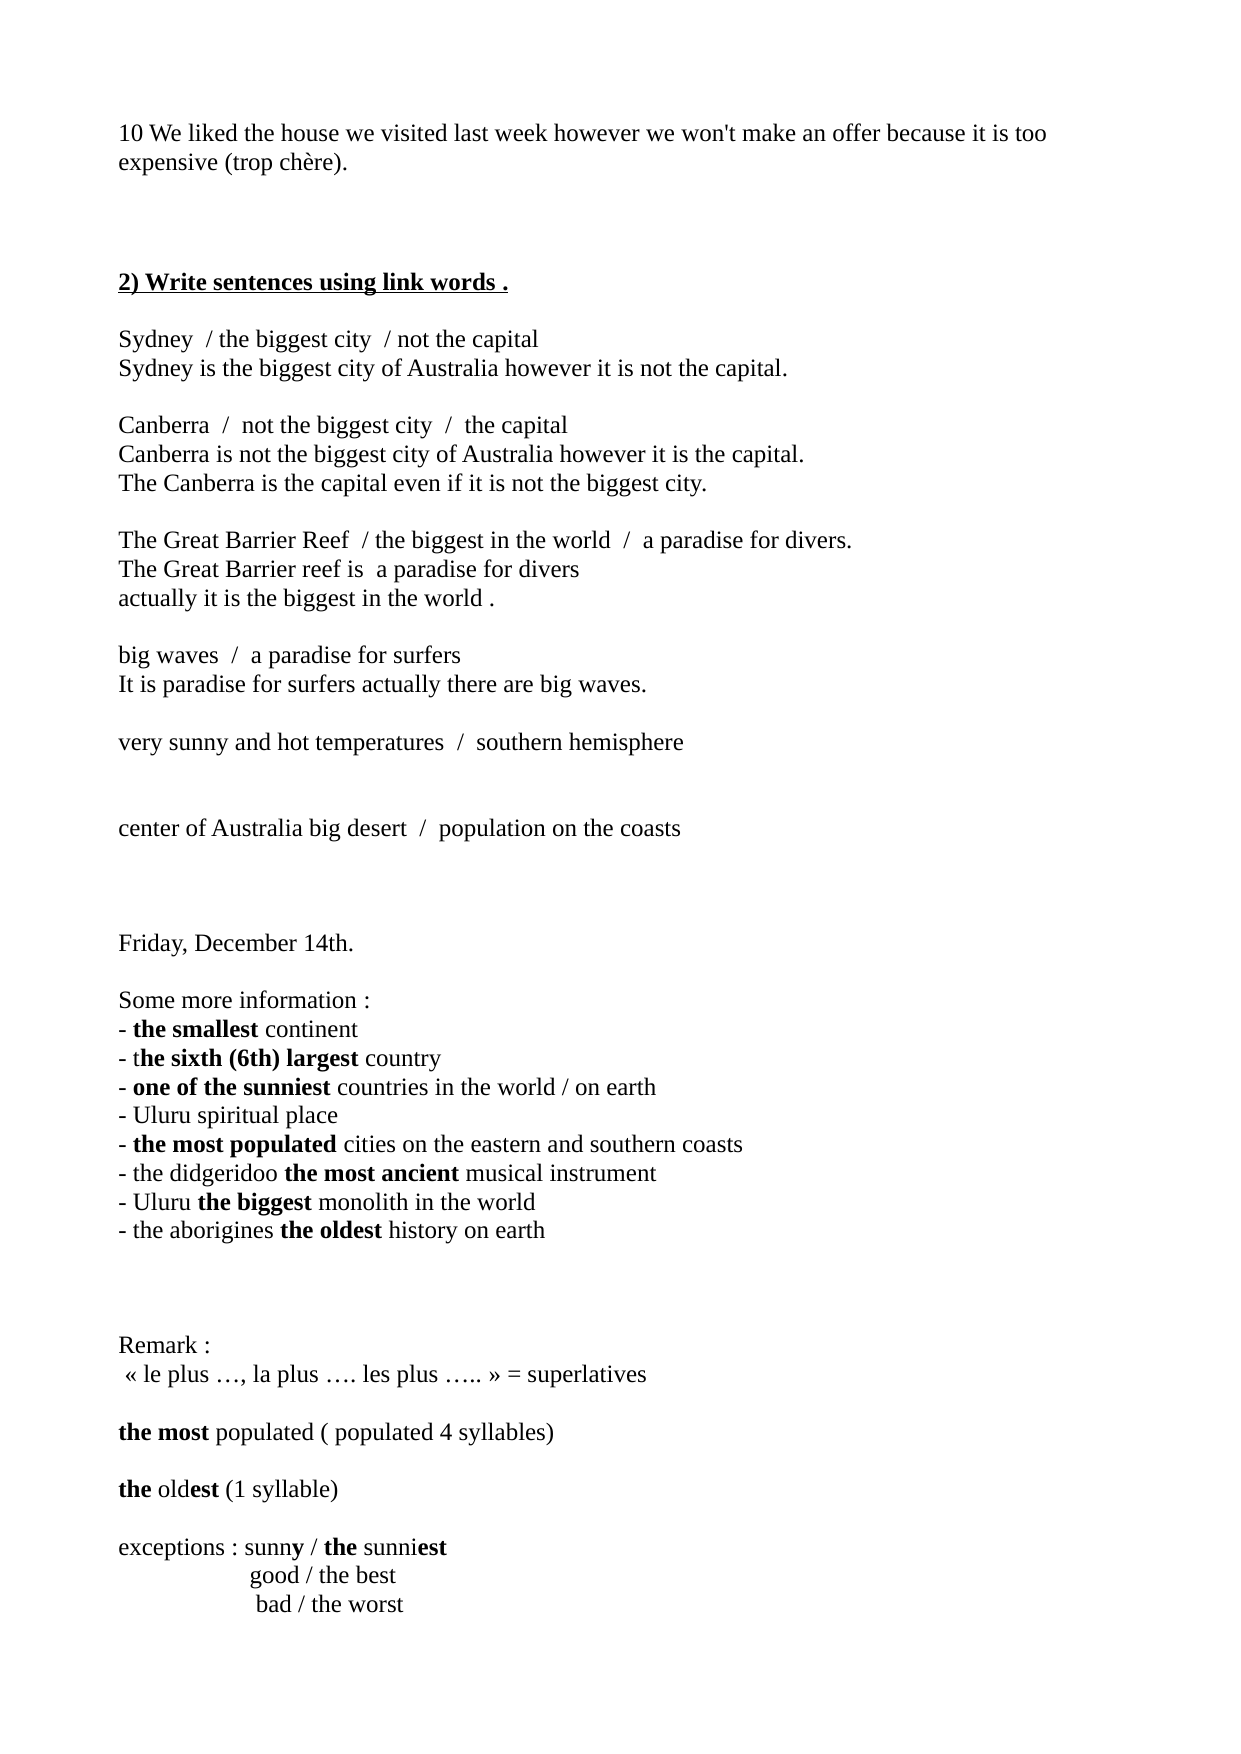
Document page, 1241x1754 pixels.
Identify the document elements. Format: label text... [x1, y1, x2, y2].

text Canberra is not the biggest city of Australia however it is the capital. [118, 439, 1122, 468]
text 10 We liked the house we visited last week however we won't make an offer because it is too expensive (trop chère). [118, 118, 1122, 176]
text - the didgeridoo the most ancient musical instrument [118, 1158, 1122, 1187]
text actually it is the biggest in the world . [118, 583, 1122, 612]
text - Uluru the biggest monolith in the world [118, 1187, 1122, 1215]
text - the most populated cities on the eastern and southern coasts [118, 1129, 1122, 1158]
text the oldest (1 syllable) [118, 1474, 1122, 1503]
text - the aborigines the oldest history on earth [118, 1215, 1122, 1244]
text Friday, December 14th. [118, 928, 1122, 957]
text Canberra / not the biggest city / the capital [118, 410, 1122, 439]
text big waves / a paradise for surfers [118, 640, 1122, 669]
text - Uluru spiritual place [118, 1100, 1122, 1129]
text center of Australia big desert / population on the coasts [118, 813, 1122, 842]
text Sydney / the biggest city / not the capital [118, 324, 1122, 353]
text Remark : [118, 1330, 1122, 1359]
text The Canberra is the capital even if it is not the biggest city. [118, 468, 1122, 497]
text - one of the sunniest countries in the world / on earth [118, 1072, 1122, 1100]
text - the sixth (6th) largest country [118, 1043, 1122, 1072]
text the most populated ( populated 4 syllables) [118, 1417, 1122, 1445]
text - the smallest continent [118, 1014, 1122, 1043]
text bad / the worst [118, 1589, 1122, 1618]
text The Great Barrier Reef / the biggest in the world / a paradise for divers. [118, 525, 1122, 554]
text Sydney is the biggest city of Australia however it is not the capital. [118, 353, 1122, 382]
text It is paradise for surfers actually there are big waves. [118, 669, 1122, 698]
text « le plus …, la plus …. les plus ….. » = superlatives [118, 1359, 1122, 1388]
text Some more information : [118, 985, 1122, 1014]
text 2) Write sentences using link words . [118, 267, 1122, 295]
text The Great Barrier reef is a paradise for divers [118, 554, 1122, 583]
text very sunny and hot temperatures / southern hemisphere [118, 727, 1122, 755]
text exceptions : sunny / the sunniest [118, 1532, 1122, 1560]
text good / the best [118, 1560, 1122, 1589]
